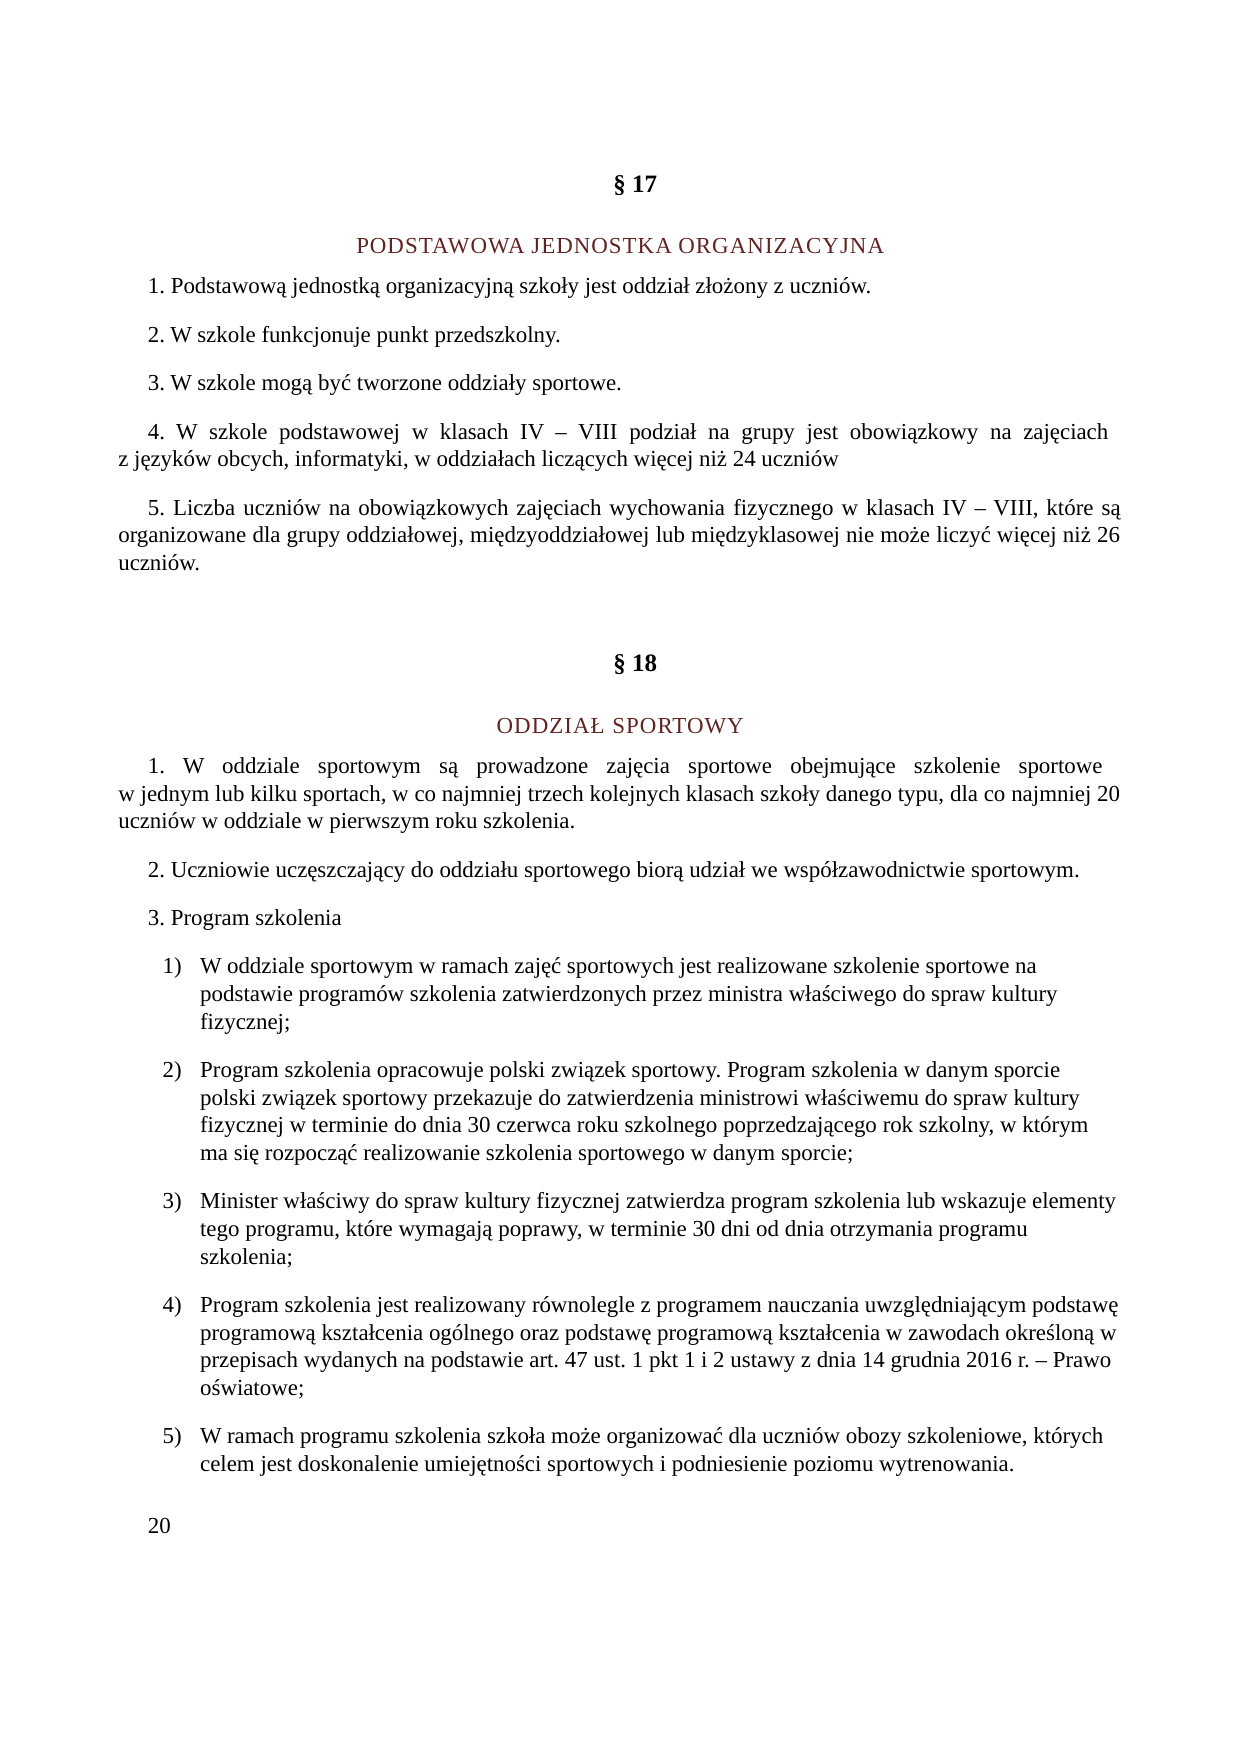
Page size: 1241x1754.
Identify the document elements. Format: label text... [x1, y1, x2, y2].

list Program szkolenia jest realizowany równolegle z programem nauczania uwzględniającym podstawę programową kształcenia ogólnego oraz podstawę programową kształcenia w zawodach określoną w przepisach wydanych na podstawie art. 47 ust. 1 pkt 1 i 2 ustawy z dnia 14 grudnia 2016 r. – Prawo oświatowe; [162, 1291, 1122, 1400]
text § 17 [118, 169, 1122, 198]
subtitle Oddział sportowy [118, 712, 1122, 738]
text 3. W szkole mogą być tworzone oddziały sportowe. [118, 369, 1122, 396]
subtitle Podstawowa jednostka organizacyjna [118, 232, 1122, 259]
text 2. W szkole funkcjonuje punkt przedszkolny. [118, 321, 1122, 347]
list Program szkolenia opracowuje polski związek sportowy. Program szkolenia w danym sporcie polski związek sportowy przekazuje do zatwierdzenia ministrowi właściwemu do spraw kultury fizycznej w terminie do dnia 30 czerwca roku szkolnego poprzedzającego rok szkolny, w którym ma się rozpocząć realizowanie szkolenia sportowego w danym sporcie; [162, 1056, 1122, 1165]
list Minister właściwy do spraw kultury fizycznej zatwierdza program szkolenia lub wskazuje elementy tego programu, które wymagają poprawy, w terminie 30 dni od dnia otrzymania programu szkolenia; [162, 1187, 1122, 1269]
text § 18 [118, 648, 1122, 677]
text 5. Liczba uczniów na obowiązkowych zajęciach wychowania fizycznego w klasach IV – VIII, które są organizowane dla grupy oddziałowej, międzyoddziałowej lub międzyklasowej nie może liczyć więcej niż 26 uczniów. [118, 494, 1122, 576]
text 2. Uczniowie uczęszczający do oddziału sportowego biorą udział we współzawodnictwie sportowym. [118, 856, 1122, 882]
text 4. W szkole podstawowej w klasach IV – VIII podział na grupy jest obowiązkowy na zajęciach z języków obcych, informatyki, w oddziałach liczących więcej niż 24 uczniów [118, 418, 1122, 472]
text 1. Podstawową jednostką organizacyjną szkoły jest oddział złożony z uczniów. [118, 273, 1122, 299]
list W ramach programu szkolenia szkoła może organizować dla uczniów obozy szkoleniowe, których celem jest doskonalenie umiejętności sportowych i podniesienie poziomu wytrenowania. [162, 1422, 1122, 1476]
list W oddziale sportowym w ramach zajęć sportowych jest realizowane szkolenie sportowe na podstawie programów szkolenia zatwierdzonych przez ministra właściwego do spraw kultury fizycznej; [162, 953, 1122, 1034]
text 1. W oddziale sportowym są prowadzone zajęcia sportowe obejmujące szkolenie sportowe w jednym lub kilku sportach, w co najmniej trzech kolejnych klasach szkoły danego typu, dla co najmniej 20 uczniów w oddziale w pierwszym roku szkolenia. [118, 752, 1122, 834]
text 3. Program szkolenia [118, 904, 1122, 931]
